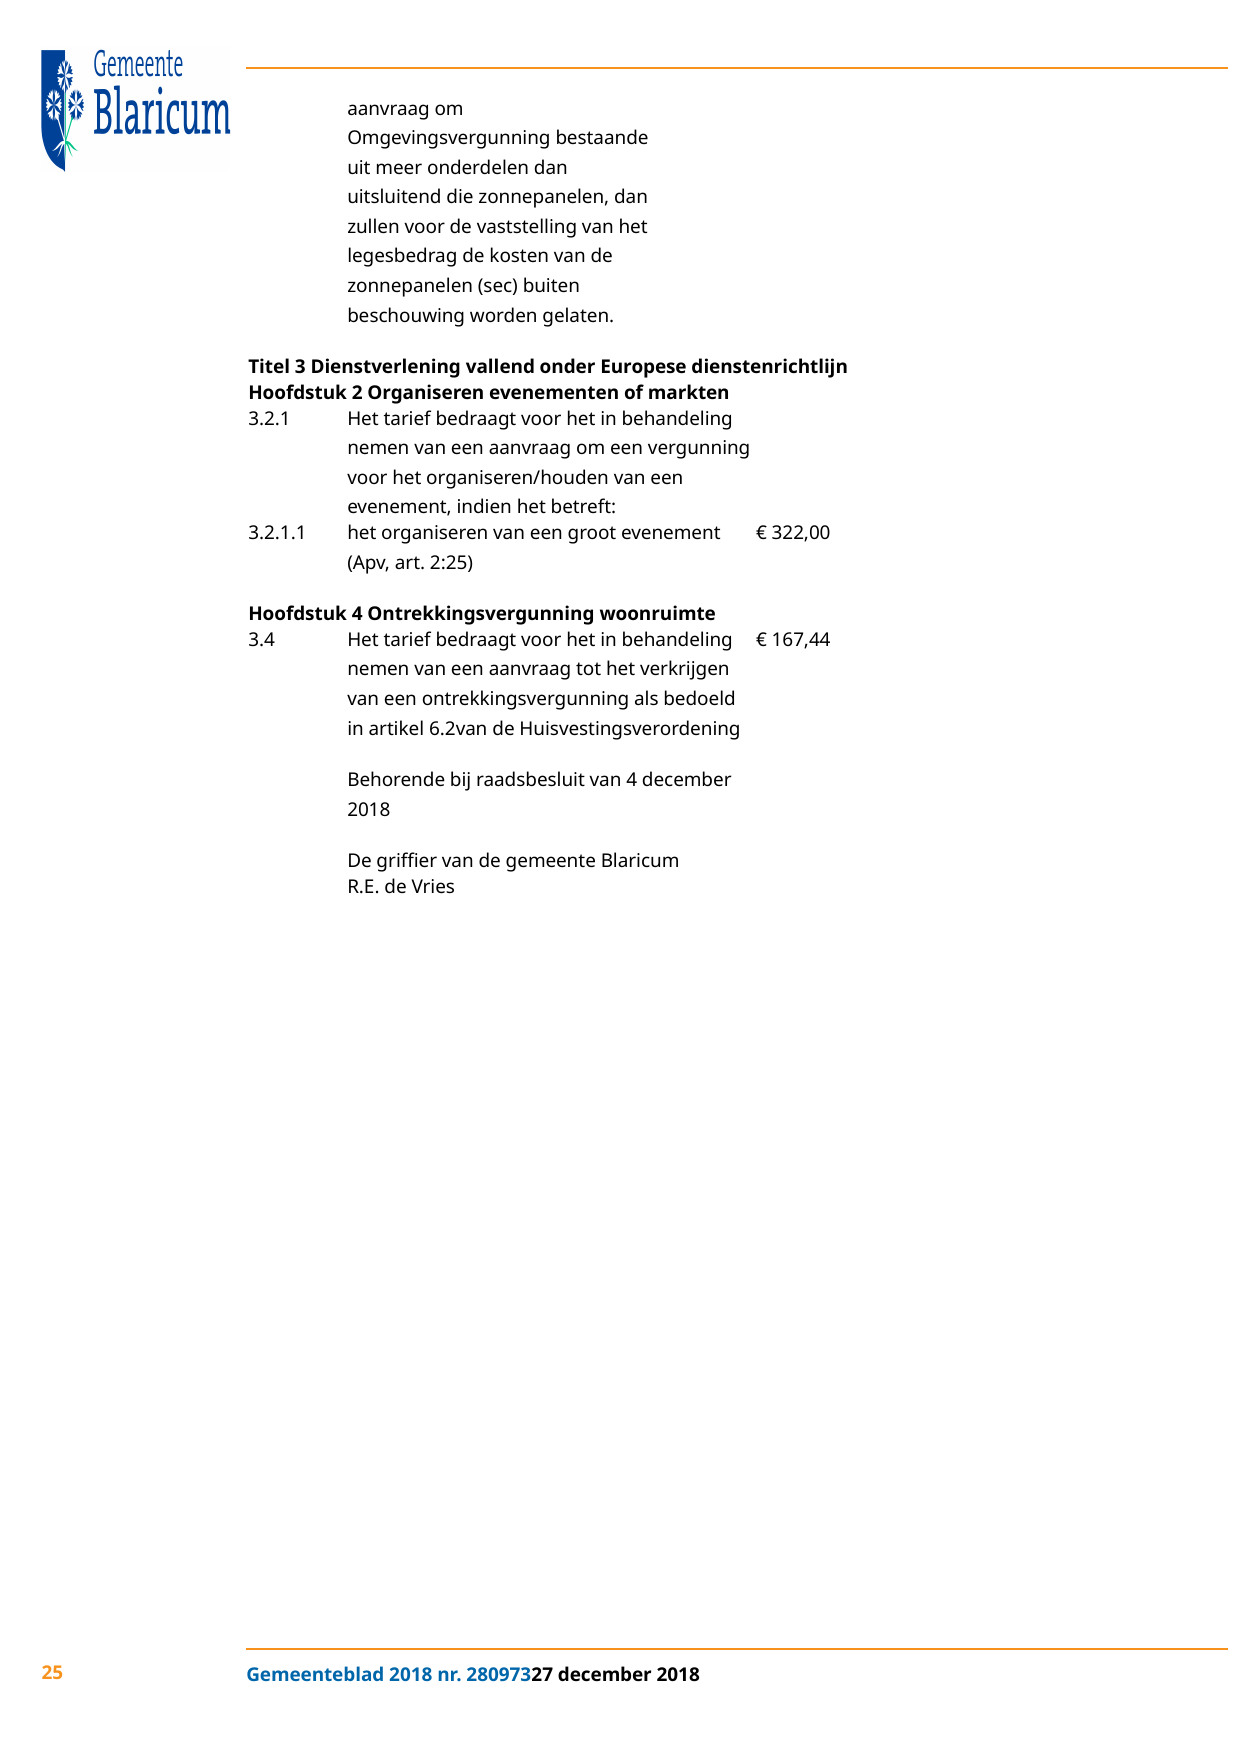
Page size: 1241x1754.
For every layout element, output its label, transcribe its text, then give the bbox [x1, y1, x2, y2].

table_cell [756, 575, 1053, 600]
table_cell Hoofdstuk 4 Ontrekkingsvergunning woonruimte [248, 600, 855, 626]
table_cell [855, 353, 1152, 379]
table_cell [855, 379, 1152, 405]
table_cell Het tarief bedraagt voor het in behandeling nemen van een aanvraag om een vergunning voor het organiseren/houden van een evenement, indien het betreft: [347, 405, 756, 519]
table_cell [756, 822, 1053, 847]
table_cell [248, 822, 347, 847]
table_cell [756, 873, 1053, 899]
table_cell [855, 600, 1152, 626]
table_cell aanvraag om Omgevingsvergunning bestaande uit meer onderdelen dan uitsluitend die zonnepanelen, dan zullen voor de vaststelling van het legesbedrag de kosten van de zonnepanelen (sec) buiten beschouwing worden gelaten. [347, 95, 657, 328]
table_cell 3.2.1.1 [248, 519, 347, 574]
table_cell Titel 3 Dienstverlening vallend onder Europese dienstenrichtlijn [248, 353, 855, 379]
table_cell [248, 873, 347, 899]
table_cell Behorende bij raadsbesluit van 4 december 2018 [347, 766, 756, 822]
table_cell 3.2.1 [248, 405, 347, 519]
table_cell het organiseren van een groot evenement (Apv, art. 2:25) [347, 519, 756, 574]
table_cell [855, 328, 1152, 353]
table_cell [248, 847, 347, 873]
table_cell [347, 822, 756, 847]
table_cell [248, 95, 347, 328]
table_cell [756, 405, 1053, 519]
table_cell [248, 328, 855, 353]
table_cell [756, 847, 1053, 873]
table_cell R.E. de Vries [347, 873, 756, 899]
table_cell [248, 575, 347, 600]
table_cell € 167,44 [756, 626, 1053, 741]
table_cell [657, 95, 954, 328]
table_cell [248, 741, 347, 766]
picture [41, 47, 231, 172]
table_cell [756, 741, 1053, 766]
table_cell [756, 766, 1053, 822]
table_cell [248, 766, 347, 822]
table_cell [347, 741, 756, 766]
table_cell De griffier van de gemeente Blaricum [347, 847, 756, 873]
table_cell Hoofdstuk 2 Organiseren evenementen of markten [248, 379, 855, 405]
table_cell [347, 575, 756, 600]
table_cell € 322,00 [756, 519, 1053, 574]
table_cell Het tarief bedraagt voor het in behandeling nemen van een aanvraag tot het verkrijgen van een ontrekkingsvergunning als bedoeld in artikel 6.2van de Huisvestingsverordening [347, 626, 756, 741]
table_cell 3.4 [248, 626, 347, 741]
